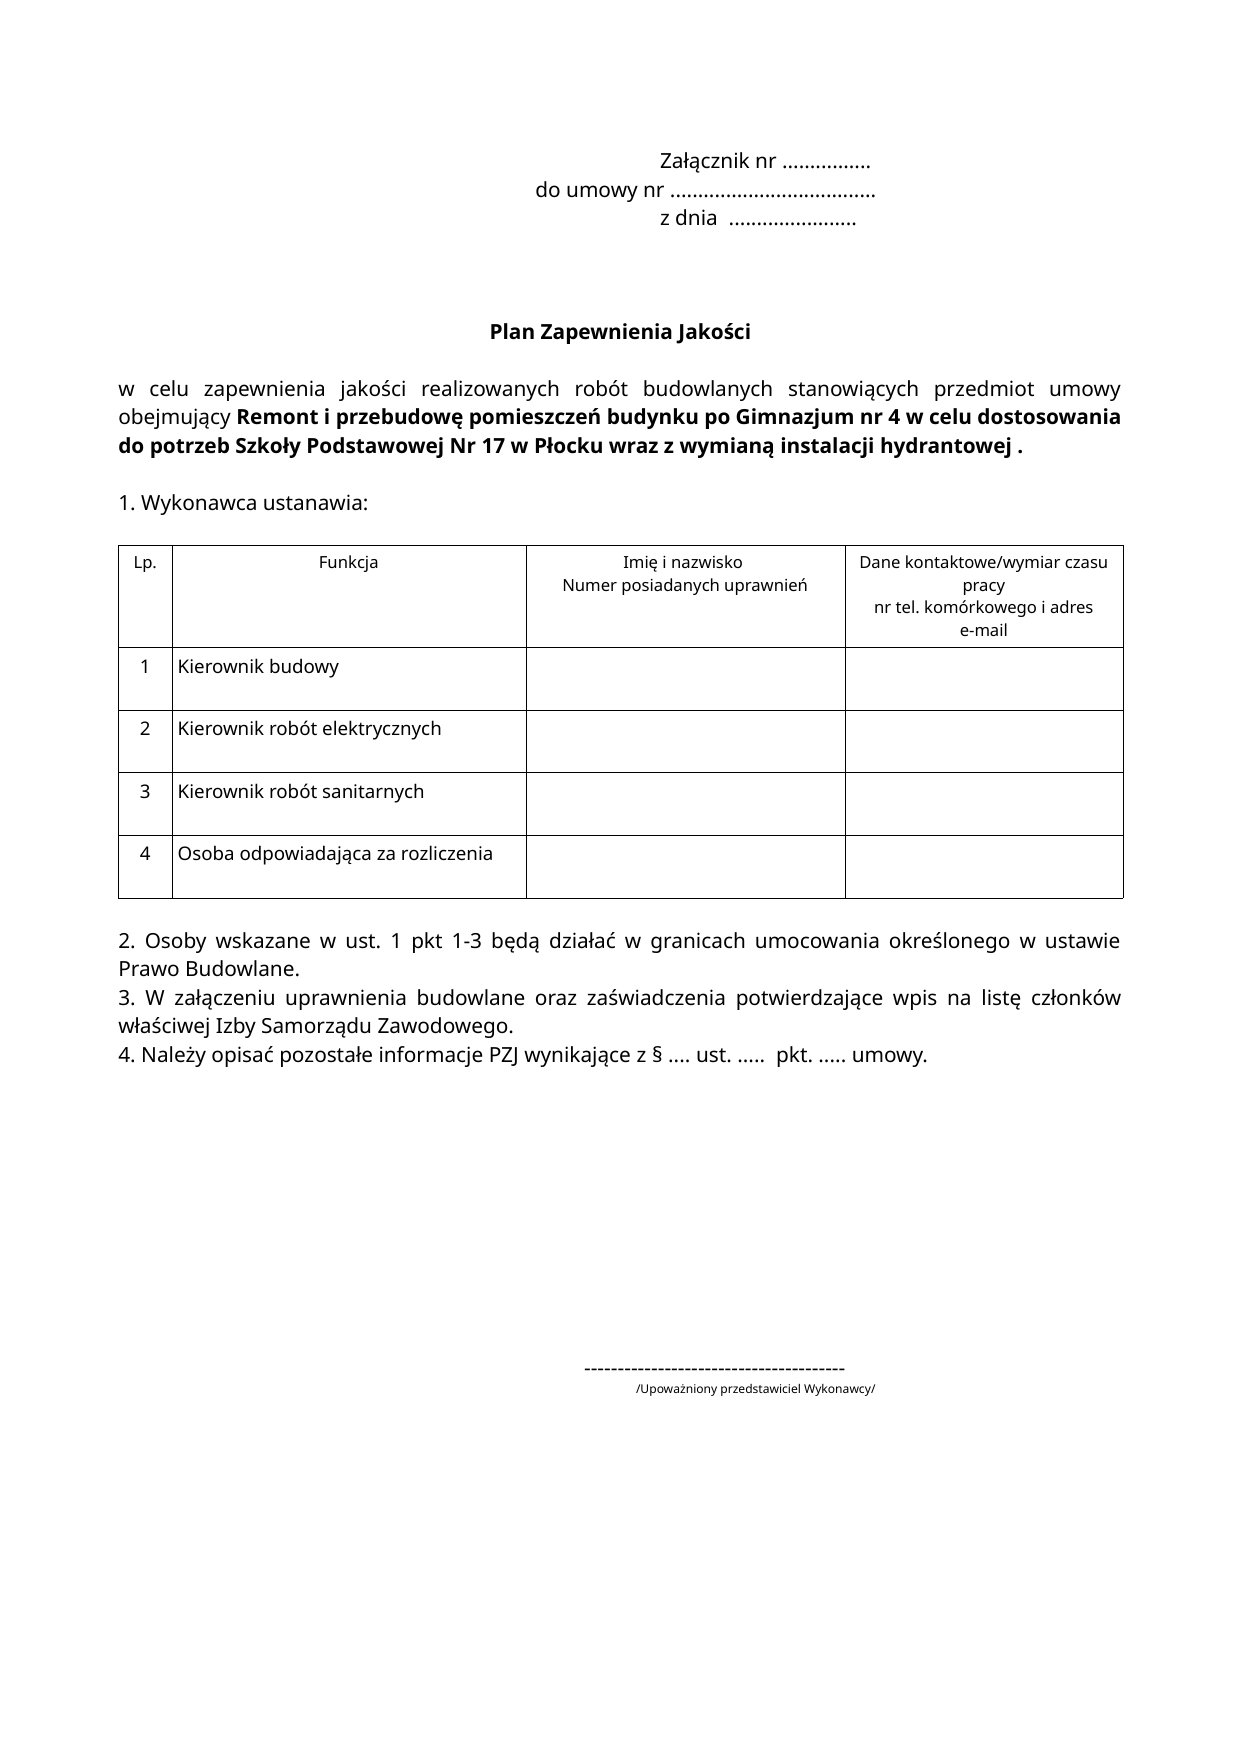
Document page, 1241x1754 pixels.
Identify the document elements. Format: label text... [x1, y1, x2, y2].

table_cell [846, 648, 1123, 710]
table_cell Kierownik budowy [173, 648, 526, 710]
table_cell [527, 711, 845, 772]
text Załącznik nr ................ [118, 147, 1122, 175]
text do umowy nr ..................................... [118, 175, 1122, 203]
text w celu zapewnienia jakości realizowanych robót budowlanych stanowiących przedmiot umowy obejmujący Remont i przebudowę pomieszczeń budynku po Gimnazjum nr 4 w celu dostosowania do potrzeb Szkoły Podstawowej Nr 17 w Płocku wraz z wymianą instalacji hydrantowej . [118, 374, 1122, 459]
text 1. Wykonawca ustanawia: [118, 488, 1122, 516]
text /Upoważniony przedstawiciel Wykonawcy/ [118, 1381, 1122, 1409]
table_cell 2 [119, 711, 172, 772]
text 3. W załączeniu uprawnienia budowlane oraz zaświadczenia potwierdzające wpis na listę członków właściwej Izby Samorządu Zawodowego. [118, 983, 1122, 1040]
table_cell [846, 773, 1123, 835]
table_cell [527, 648, 845, 710]
table_cell 3 [119, 773, 172, 835]
text z dnia ....................... [118, 203, 1122, 232]
table_header Dane kontaktowe/wymiar czasu pracy nr tel. komórkowego i adres e-mail [846, 546, 1123, 647]
table_cell [527, 773, 845, 835]
table_cell 1 [119, 648, 172, 710]
text --------------------------------------- [118, 1353, 1122, 1381]
table_cell [846, 836, 1123, 897]
table_header Funkcja [173, 546, 526, 647]
table_header Imię i nazwisko Numer posiadanych uprawnień [527, 546, 845, 647]
text 4. Należy opisać pozostałe informacje PZJ wynikające z § .... ust. ..... pkt. ..... umowy. [118, 1040, 1122, 1068]
text 2. Osoby wskazane w ust. 1 pkt 1-3 będą działać w granicach umocowania określonego w ustawie Prawo Budowlane. [118, 926, 1122, 983]
table_cell Kierownik robót elektrycznych [173, 711, 526, 772]
table_cell Kierownik robót sanitarnych [173, 773, 526, 835]
table_cell Osoba odpowiadająca za rozliczenia [173, 836, 526, 897]
table_header Lp. [119, 546, 172, 647]
table_cell 4 [119, 836, 172, 897]
text Plan Zapewnienia Jakości [118, 317, 1122, 346]
table_cell [846, 711, 1123, 772]
table_cell [527, 836, 845, 897]
